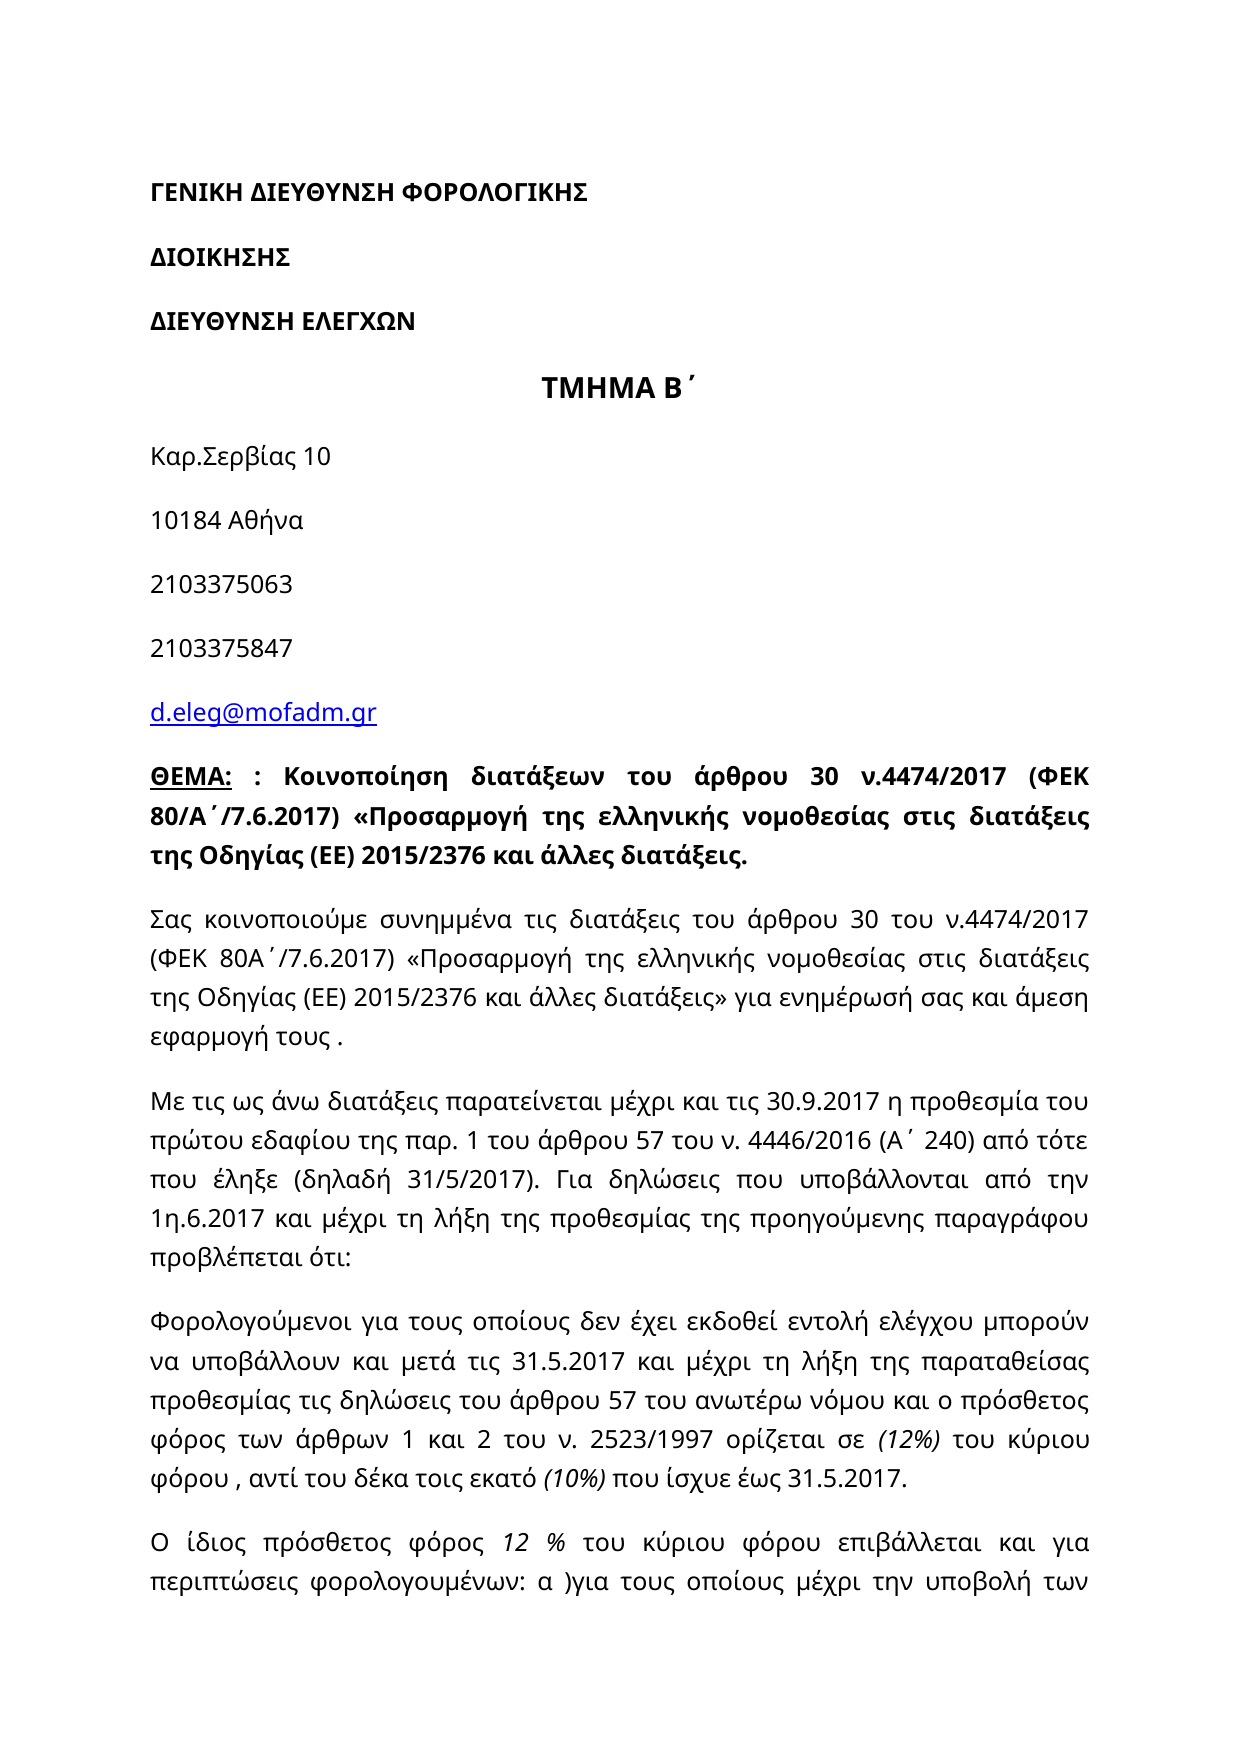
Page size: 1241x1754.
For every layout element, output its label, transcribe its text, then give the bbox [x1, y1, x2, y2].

text 10184 Αθήνα [150, 502, 1090, 536]
text ΘΕΜΑ: : Κοινοποίηση διατάξεων του άρθρου 30 ν.4474/2017 (ΦΕΚ 80/Α΄/7.6.2017) «Προσαρμογή της ελληνικής νομοθεσίας στις διατάξεις της Οδηγίας (ΕΕ) 2015/2376 και άλλες διατάξεις. [150, 759, 1090, 871]
text 2103375063 [150, 566, 1090, 601]
text Φορολογούμενοι για τους οποίους δεν έχει εκδοθεί εντολή ελέγχου μπορούν να υποβάλλουν και μετά τις 31.5.2017 και μέχρι τη λήξη της παραταθείσας προθεσμίας τις δηλώσεις του άρθρου 57 του ανωτέρω νόμου και ο πρόσθετος φόρος των άρθρων 1 και 2 του ν. 2523/1997 ορίζεται σε (12%) του κύριου φόρου , αντί του δέκα τοις εκατό (10%) που ίσχυε έως 31.5.2017. [150, 1304, 1090, 1495]
text Καρ.Σερβίας 10 [150, 438, 1090, 472]
text ΔΙΕΥΘΥΝΣΗ ΕΛΕΓΧΩΝ [150, 303, 1090, 337]
text ΓΕΝΙΚΗ ΔΙΕΥΘΥΝΣΗ ΦΟΡΟΛΟΓΙΚΗΣ [150, 175, 1090, 209]
text 2103375847 [150, 631, 1090, 665]
text Ο ίδιος πρόσθετος φόρος 12 % του κύριου φόρου επιβάλλεται και για περιπτώσεις φορολογουμένων: α )για τους οποίους μέχρι την υποβολή των [150, 1525, 1090, 1598]
subtitle ΤΜΗΜΑ Β΄ [150, 367, 1090, 407]
text d.eleg@mofadm.gr [150, 695, 1090, 729]
text ΔΙΟΙΚΗΣΗΣ [150, 239, 1090, 273]
text Με τις ως άνω διατάξεις παρατείνεται μέχρι και τις 30.9.2017 η προθεσμία του πρώτου εδαφίου της παρ. 1 του άρθρου 57 του ν. 4446/2016 (Α΄ 240) από τότε που έληξε (δηλαδή 31/5/2017). Για δηλώσεις που υποβάλλονται από την 1η.6.2017 και μέχρι τη λήξη της προθεσμίας της προηγούμενης παραγράφου προβλέπεται ότι: [150, 1083, 1090, 1274]
text Σας κοινοποιούμε συνημμένα τις διατάξεις του άρθρου 30 του ν.4474/2017 (ΦΕΚ 80Α΄/7.6.2017) «Προσαρμογή της ελληνικής νομοθεσίας στις διατάξεις της Οδηγίας (ΕΕ) 2015/2376 και άλλες διατάξεις» για ενημέρωσή σας και άμεση εφαρμογή τους . [150, 901, 1090, 1053]
